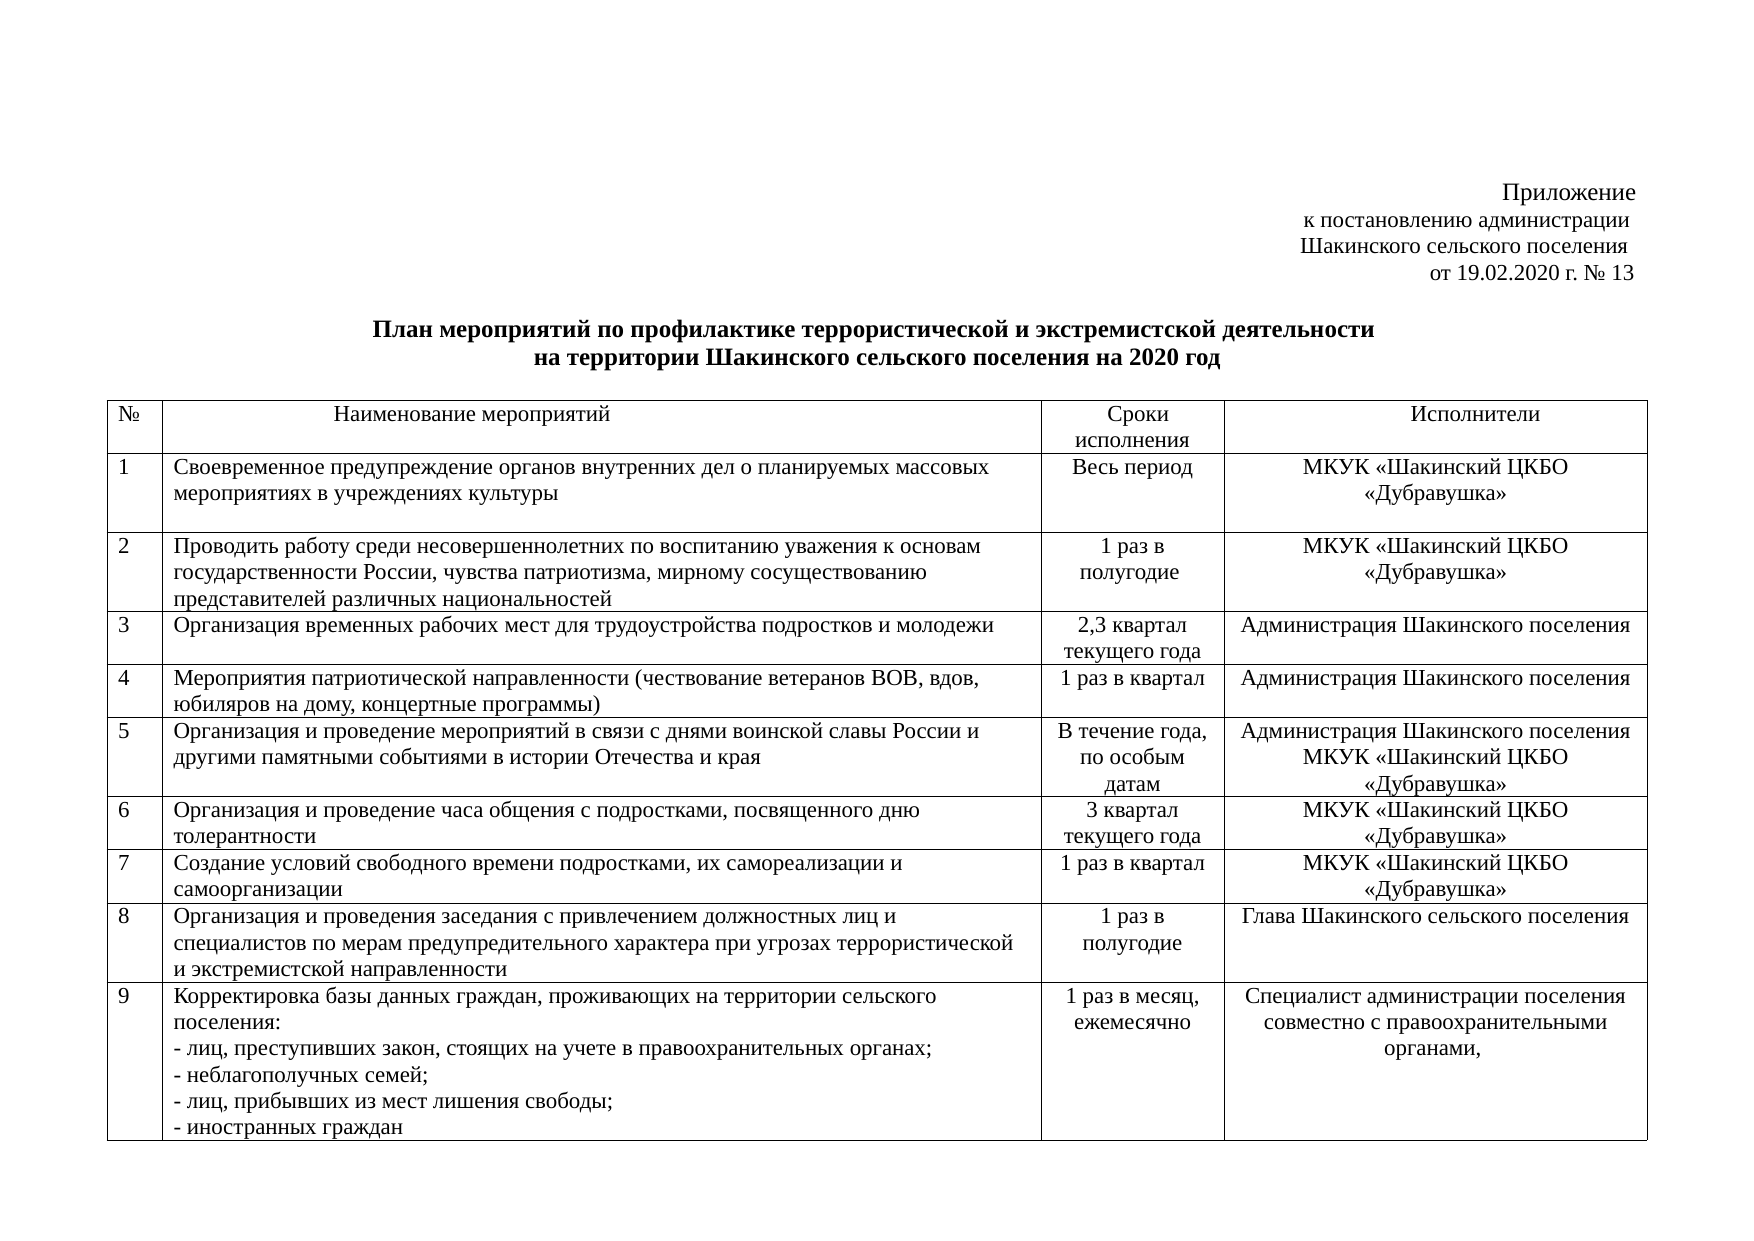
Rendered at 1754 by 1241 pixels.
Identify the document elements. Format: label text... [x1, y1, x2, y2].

table_cell 3 квартал текущего года [1042, 797, 1224, 849]
table_cell 2 [108, 533, 162, 611]
table_cell 1 [108, 454, 162, 532]
text Приложение [118, 177, 1636, 206]
text План мероприятий по профилактике террористической и экстремистской деятельности [118, 314, 1636, 342]
text на территории Шакинского сельского поселения на 2020 год [118, 342, 1636, 371]
table_cell Администрация Шакинского поселения [1225, 612, 1647, 664]
table_cell 1 раз в квартал [1042, 850, 1224, 902]
table_cell 1 раз в полугодие [1042, 904, 1224, 982]
table_cell 8 [108, 904, 162, 982]
table_cell 1 раз в полугодие [1042, 533, 1224, 611]
table_cell МКУК «Шакинский ЦКБО «Дубравушка» [1225, 797, 1647, 849]
text от 19.02.2020 г. № 13 [118, 259, 1636, 285]
table_cell Весь период [1042, 454, 1224, 532]
table_cell В течение года, по особым датам [1042, 718, 1224, 796]
table_header № [108, 401, 162, 453]
table_cell 4 [108, 665, 162, 717]
table_cell Организация и проведение мероприятий в связи с днями воинской славы России и другими памятными событиями в истории Отечества и края [163, 718, 1041, 796]
table_cell Организация временных рабочих мест для трудоустройства подростков и молодежи [163, 612, 1041, 664]
table_cell 7 [108, 850, 162, 902]
table_cell Глава Шакинского сельского поселения [1225, 904, 1647, 982]
table_cell 1 раз в месяц, ежемесячно [1042, 983, 1224, 1140]
table_cell 1 раз в квартал [1042, 665, 1224, 717]
table_cell 3 [108, 612, 162, 664]
table_header Сроки исполнения [1042, 401, 1224, 453]
table_cell 2,3 квартал текущего года [1042, 612, 1224, 664]
text к постановлению администрации [118, 206, 1636, 232]
table_header Наименование мероприятий [163, 401, 1041, 453]
table_cell Своевременное предупреждение органов внутренних дел о планируемых массовых мероприятиях в учреждениях культуры [163, 454, 1041, 532]
table_cell МКУК «Шакинский ЦКБО «Дубравушка» [1225, 454, 1647, 532]
table_cell 9 [108, 983, 162, 1140]
table_cell 5 [108, 718, 162, 796]
table_cell 6 [108, 797, 162, 849]
table_cell МКУК «Шакинский ЦКБО «Дубравушка» [1225, 850, 1647, 902]
table_cell Администрация Шакинского поселения МКУК «Шакинский ЦКБО «Дубравушка» [1225, 718, 1647, 796]
table_header Исполнители [1225, 401, 1647, 453]
table_cell Организация и проведения заседания с привлечением должностных лиц и специалистов по мерам предупредительного характера при угрозах террористической и экстремистской направленности [163, 904, 1041, 982]
table_cell Мероприятия патриотической направленности (чествование ветеранов ВОВ, вдов, юбиляров на дому, концертные программы) [163, 665, 1041, 717]
table_cell Проводить работу среди несовершеннолетних по воспитанию уважения к основам государственности России, чувства патриотизма, мирному сосуществованию представителей различных национальностей [163, 533, 1041, 611]
table_cell Специалист администрации поселения совместно с правоохранительными органами, [1225, 983, 1647, 1140]
table_cell Администрация Шакинского поселения [1225, 665, 1647, 717]
table_cell Корректировка базы данных граждан, проживающих на территории сельского поселения: - лиц, преступивших закон, стоящих на учете в правоохранительных органах; - неблагополучных семей; - лиц, прибывших из мест лишения свободы; - иностранных граждан [163, 983, 1041, 1140]
table_cell МКУК «Шакинский ЦКБО «Дубравушка» [1225, 533, 1647, 611]
table_cell Создание условий свободного времени подростками, их самореализации и самоорганизации [163, 850, 1041, 902]
table_cell Организация и проведение часа общения с подростками, посвященного дню толерантности [163, 797, 1041, 849]
text Шакинского сельского поселения [118, 232, 1636, 259]
